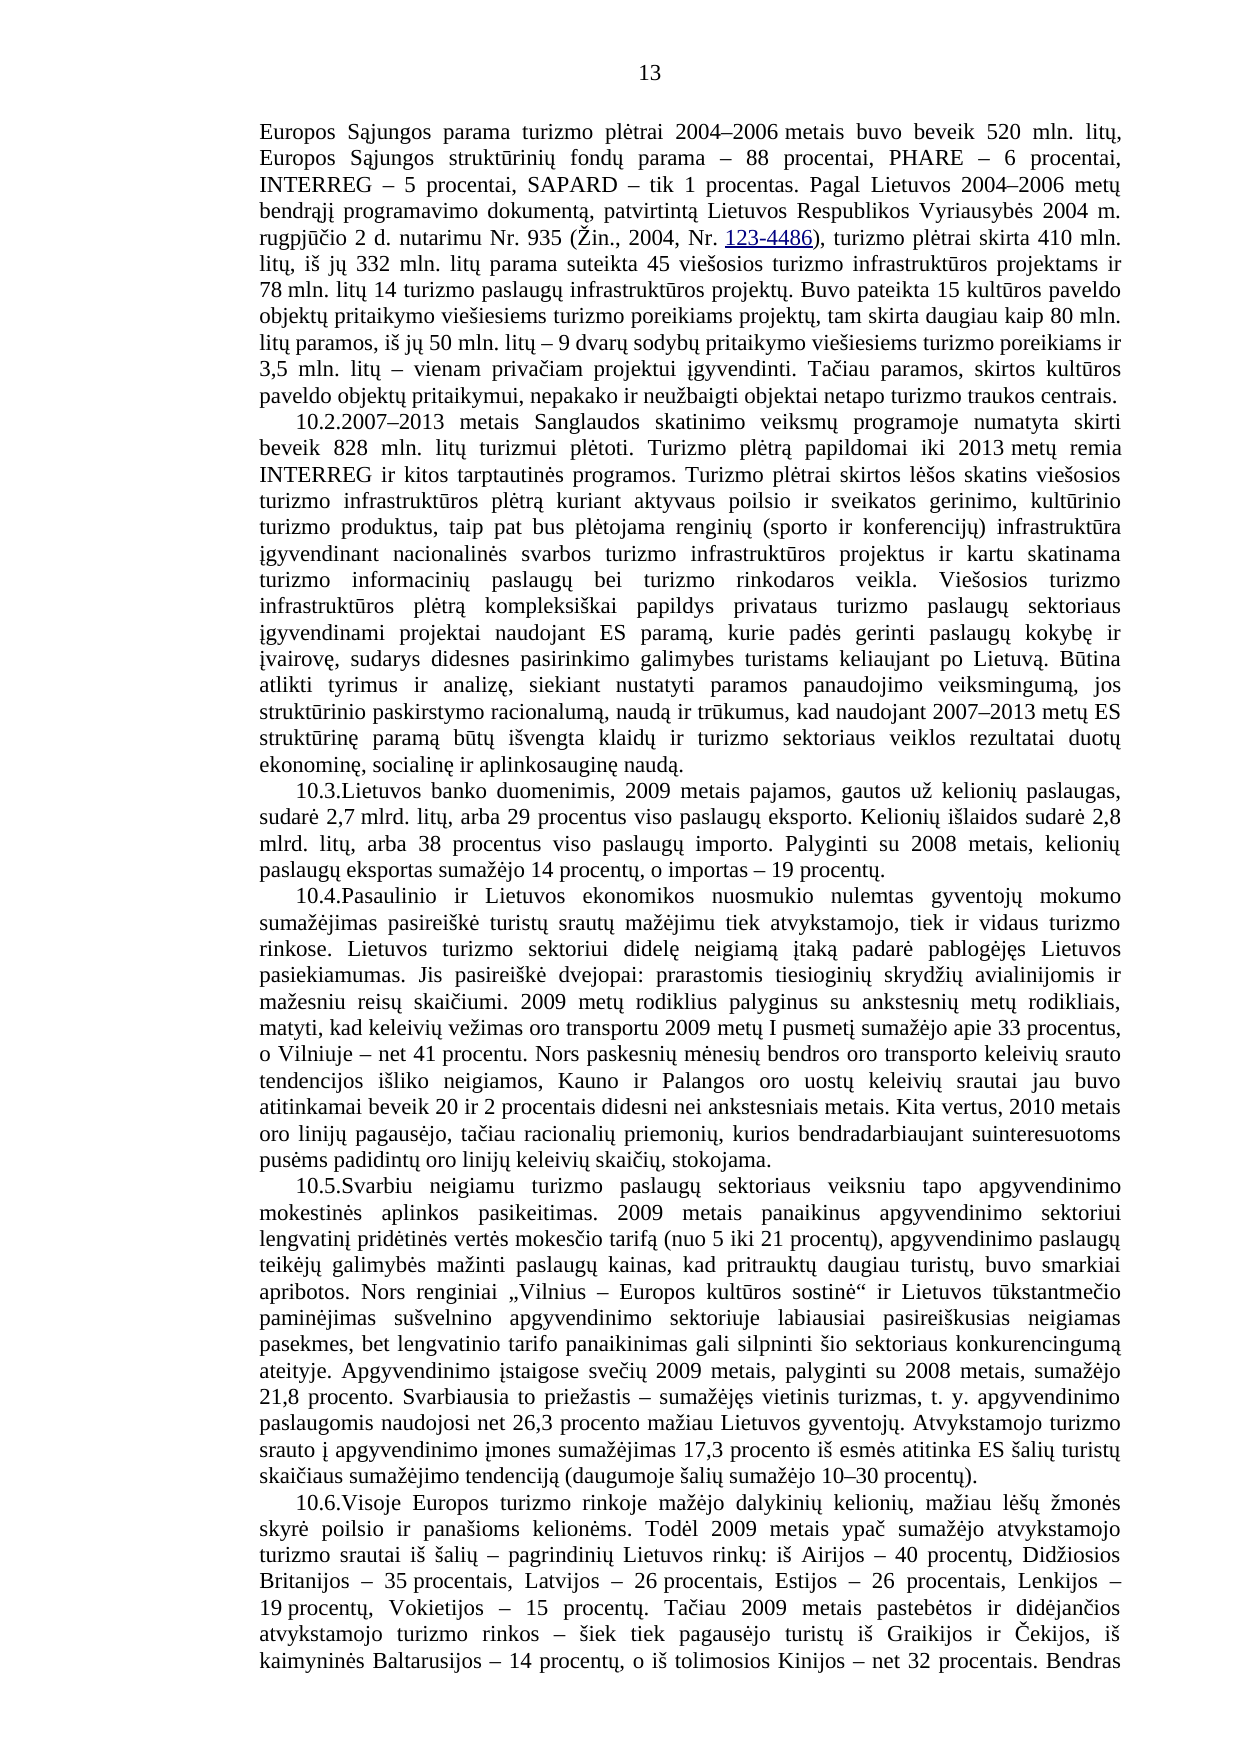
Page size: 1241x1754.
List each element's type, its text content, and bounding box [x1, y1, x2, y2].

list Svarbiu neigiamu turizmo paslaugų sektoriaus veiksniu tapo apgyvendinimo mokestinės aplinkos pasikeitimas. 2009 metais panaikinus apgyvendinimo sektoriui lengvatinį pridėtinės vertės mokesčio tarifą (nuo 5 iki 21 procentų), apgyvendinimo paslaugų teikėjų galimybės mažinti paslaugų kainas, kad pritrauktų daugiau turistų, buvo smarkiai apribotos. Nors renginiai „Vilnius – Europos kultūros sostinė“ ir Lietuvos tūkstantmečio paminėjimas sušvelnino apgyvendinimo sektoriuje labiausiai pasireiškusias neigiamas pasekmes, bet lengvatinio tarifo panaikinimas gali silpninti šio sektoriaus konkurencingumą ateityje. Apgyvendinimo įstaigose svečių 2009 metais, palyginti su 2008 metais, sumažėjo 21,8 procento. Svarbiausia to priežastis – sumažėjęs vietinis turizmas, t. y. apgyvendinimo paslaugomis naudojosi net 26,3 procento mažiau Lietuvos gyventojų. Atvykstamojo turizmo srauto į apgyvendinimo įmones sumažėjimas 17,3 procento iš esmės atitinka ES šalių turistų skaičiaus sumažėjimo tendenciją (daugumoje šalių sumažėjo 10–30 procentų). [222, 1172, 1122, 1488]
list Pasaulinio ir Lietuvos ekonomikos nuosmukio nulemtas gyventojų mokumo sumažėjimas pasireiškė turistų srautų mažėjimu tiek atvykstamojo, tiek ir vidaus turizmo rinkose. Lietuvos turizmo sektoriui didelę neigiamą įtaką padarė pablogėjęs Lietuvos pasiekiamumas. Jis pasireiškė dvejopai: prarastomis tiesioginių skrydžių avialinijomis ir mažesniu reisų skaičiumi. 2009 metų rodiklius palyginus su ankstesnių metų rodikliais, matyti, kad keleivių vežimas oro transportu 2009 metų I pusmetį sumažėjo apie 33 procentus, o Vilniuje – net 41 procentu. Nors paskesnių mėnesių bendros oro transporto keleivių srauto tendencijos išliko neigiamos, Kauno ir Palangos oro uostų keleivių srautai jau buvo atitinkamai beveik 20 ir 2 procentais didesni nei ankstesniais metais. Kita vertus, 2010 metais oro linijų pagausėjo, tačiau racionalių priemonių, kurios bendradarbiaujant suinteresuotoms pusėms padidintų oro linijų keleivių skaičių, stokojama. [222, 882, 1122, 1172]
list 2007–2013 metais Sanglaudos skatinimo veiksmų programoje numatyta skirti beveik 828 mln. litų turizmui plėtoti. Turizmo plėtrą papildomai iki 2013 metų remia INTERREG ir kitos tarptautinės programos. Turizmo plėtrai skirtos lėšos skatins viešosios turizmo infrastruktūros plėtrą kuriant aktyvaus poilsio ir sveikatos gerinimo, kultūrinio turizmo produktus, taip pat bus plėtojama renginių (sporto ir konferencijų) infrastruktūra įgyvendinant nacionalinės svarbos turizmo infrastruktūros projektus ir kartu skatinama turizmo informacinių paslaugų bei turizmo rinkodaros veikla. Viešosios turizmo infrastruktūros plėtrą kompleksiškai papildys privataus turizmo paslaugų sektoriaus įgyvendinami projektai naudojant ES paramą, kurie padės gerinti paslaugų kokybę ir įvairovę, sudarys didesnes pasirinkimo galimybes turistams keliaujant po Lietuvą. Būtina atlikti tyrimus ir analizę, siekiant nustatyti paramos panaudojimo veiksmingumą, jos struktūrinio paskirstymo racionalumą, naudą ir trūkumus, kad naudojant 2007–2013 metų ES struktūrinę paramą būtų išvengta klaidų ir turizmo sektoriaus veiklos rezultatai duotų ekonominę, socialinę ir aplinkosauginę naudą. [222, 408, 1122, 777]
list Europos Sąjungos parama turizmo plėtrai 2004–2006 metais buvo beveik 520 mln. litų, Europos Sąjungos struktūrinių fondų parama – 88 procentai, PHARE – 6 procentai, INTERREG – 5 procentai, SAPARD – tik 1 procentas. Pagal Lietuvos 2004–2006 metų bendrąjį programavimo dokumentą, patvirtintą Lietuvos Respublikos Vyriausybės 2004 m. rugpjūčio 2 d. nutarimu Nr. 935 (Žin., 2004, Nr. 123-4486), turizmo plėtrai skirta 410 mln. litų, iš jų 332 mln. litų parama suteikta 45 viešosios turizmo infrastruktūros projektams ir 78 mln. litų 14 turizmo paslaugų infrastruktūros projektų. Buvo pateikta 15 kultūros paveldo objektų pritaikymo viešiesiems turizmo poreikiams projektų, tam skirta daugiau kaip 80 mln. litų paramos, iš jų 50 mln. litų – 9 dvarų sodybų pritaikymo viešiesiems turizmo poreikiams ir 3,5 mln. litų – vienam privačiam projektui įgyvendinti. Tačiau paramos, skirtos kultūros paveldo objektų pritaikymui, nepakako ir neužbaigti objektai netapo turizmo traukos centrais. [222, 118, 1122, 408]
list Lietuvos banko duomenimis, 2009 metais pajamos, gautos už kelionių paslaugas, sudarė 2,7 mlrd. litų, arba 29 procentus viso paslaugų eksporto. Kelionių išlaidos sudarė 2,8 mlrd. litų, arba 38 procentus viso paslaugų importo. Palyginti su 2008 metais, kelionių paslaugų eksportas sumažėjo 14 procentų, o importas – 19 procentų. [222, 777, 1122, 882]
list Visoje Europos turizmo rinkoje mažėjo dalykinių kelionių, mažiau lėšų žmonės skyrė poilsio ir panašioms kelionėms. Todėl 2009 metais ypač sumažėjo atvykstamojo turizmo srautai iš šalių – pagrindinių Lietuvos rinkų: iš Airijos – 40 procentų, Didžiosios Britanijos – 35 procentais, Latvijos – 26 procentais, Estijos – 26 procentais, Lenkijos – 19 procentų, Vokietijos – 15 procentų. Tačiau 2009 metais pastebėtos ir didėjančios atvykstamojo turizmo rinkos – šiek tiek pagausėjo turistų iš Graikijos ir Čekijos, iš kaimyninės Baltarusijos – 14 procentų, o iš tolimosios Kinijos – net 32 procentais. Bendras [222, 1488, 1122, 1673]
